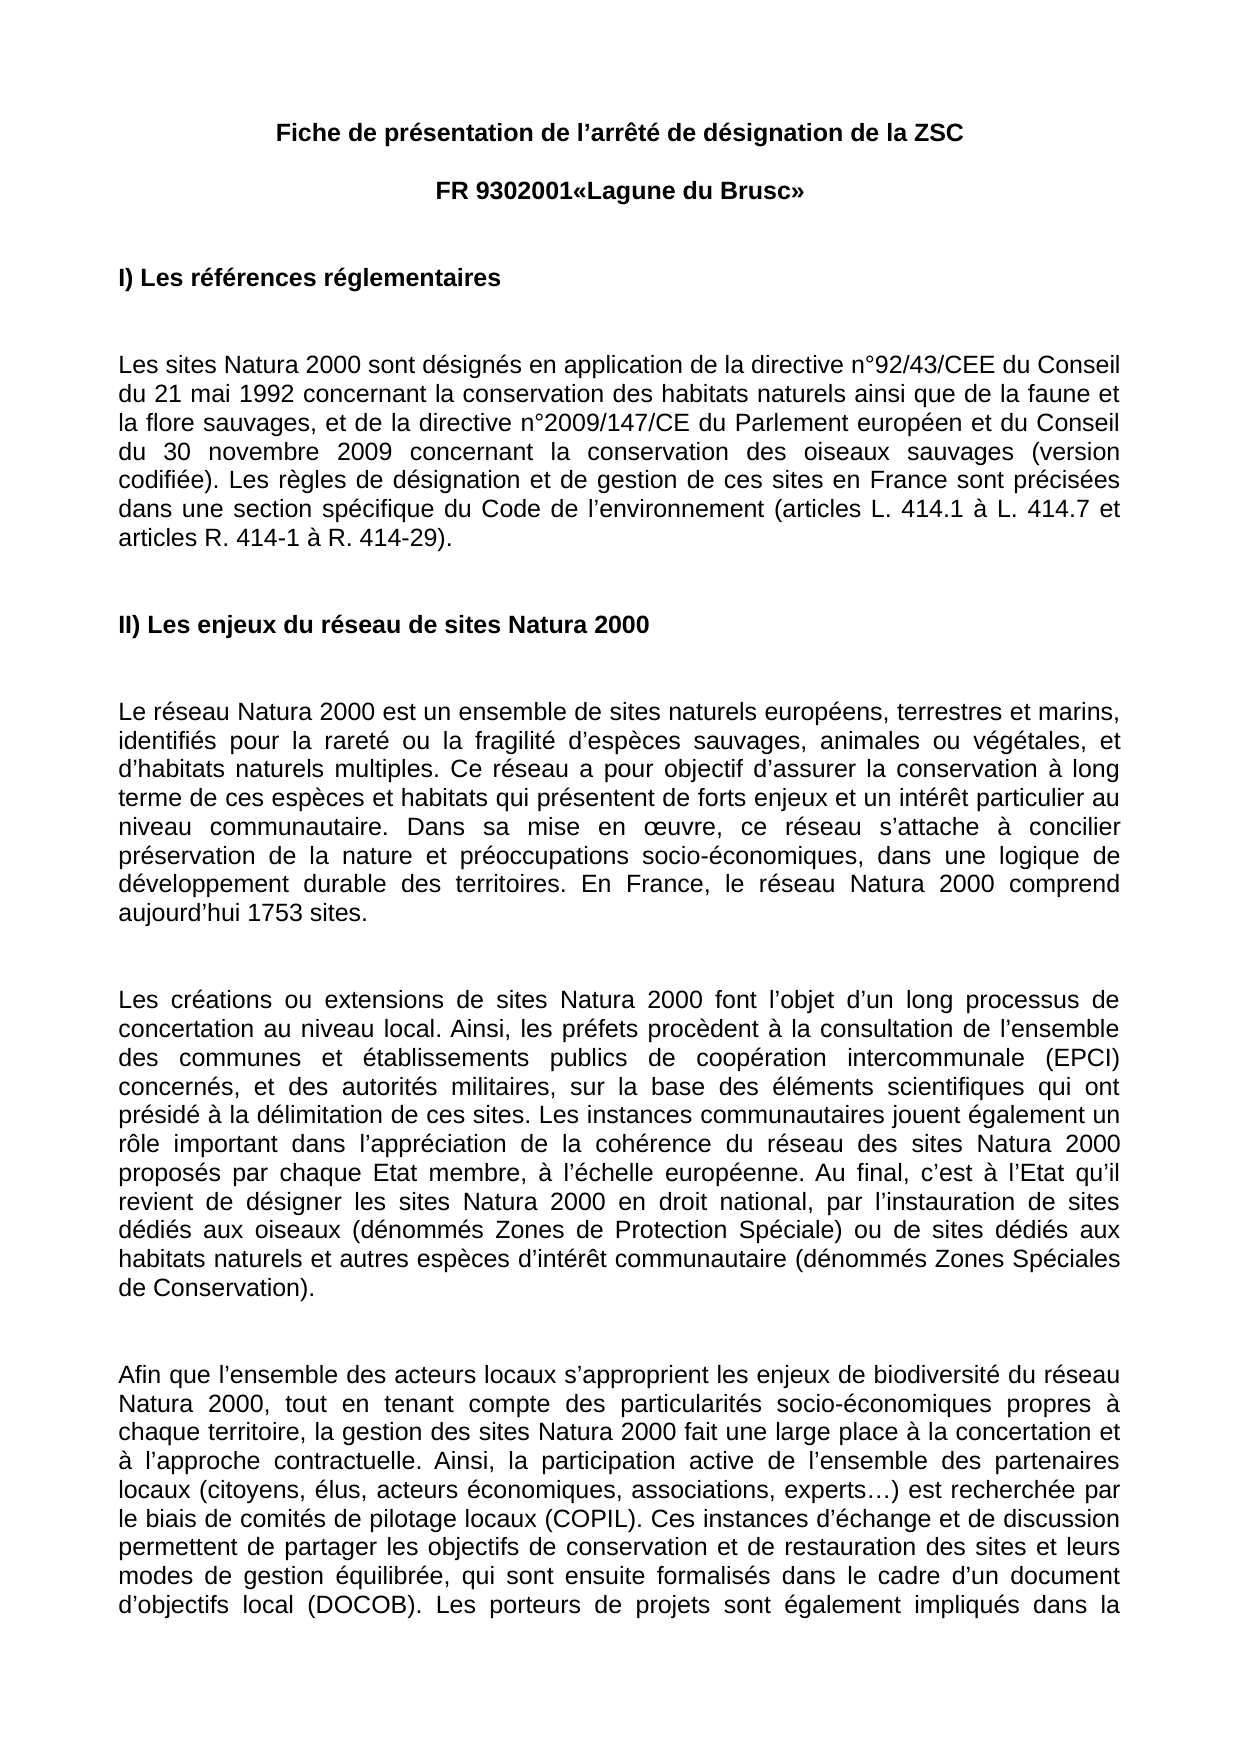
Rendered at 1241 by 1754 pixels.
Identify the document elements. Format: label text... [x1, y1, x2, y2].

text I) Les références réglementaires [118, 263, 1122, 292]
text Les créations ou extensions de sites Natura 2000 font l’objet d’un long processus de concertation au niveau local. Ainsi, les préfets procèdent à la consultation de l’ensemble des communes et établissements publics de coopération intercommunale (EPCI) concernés, et des autorités militaires, sur la base des éléments scientifiques qui ont présidé à la délimitation de ces sites. Les instances communautaires jouent également un rôle important dans l’appréciation de la cohérence du réseau des sites Natura 2000 proposés par chaque Etat membre, à l’échelle européenne. Au final, c’est à l’Etat qu’il revient de désigner les sites Natura 2000 en droit national, par l’instauration de sites dédiés aux oiseaux (dénommés Zones de Protection Spéciale) ou de sites dédiés aux habitats naturels et autres espèces d’intérêt communautaire (dénommés Zones Spéciales de Conservation). [118, 985, 1122, 1301]
text FR 9302001«Lagune du Brusc» [118, 176, 1122, 205]
text Le réseau Natura 2000 est un ensemble de sites naturels européens, terrestres et marins, identifiés pour la rareté ou la fragilité d’espèces sauvages, animales ou végétales, et d’habitats naturels multiples. Ce réseau a pour objectif d’assurer la conservation à long terme de ces espèces et habitats qui présentent de forts enjeux et un intérêt particulier au niveau communautaire. Dans sa mise en œuvre, ce réseau s’attache à concilier préservation de la nature et préoccupations socio-économiques, dans une logique de développement durable des territoires. En France, le réseau Natura 2000 comprend aujourd’hui 1753 sites. [118, 697, 1122, 927]
text Fiche de présentation de l’arrêté de désignation de la ZSC [118, 118, 1122, 147]
text Afin que l’ensemble des acteurs locaux s’approprient les enjeux de biodiversité du réseau Natura 2000, tout en tenant compte des particularités socio-économiques propres à chaque territoire, la gestion des sites Natura 2000 fait une large place à la concertation et à l’approche contractuelle. Ainsi, la participation active de l’ensemble des partenaires locaux (citoyens, élus, acteurs économiques, associations, experts…) est recherchée par le biais de comités de pilotage locaux (COPIL). Ces instances d’échange et de discussion permettent de partager les objectifs de conservation et de restauration des sites et leurs modes de gestion équilibrée, qui sont ensuite formalisés dans le cadre d’un document d’objectifs local (DOCOB). Les porteurs de projets sont également impliqués dans la [118, 1360, 1122, 1618]
text II) Les enjeux du réseau de sites Natura 2000 [118, 610, 1122, 638]
text Les sites Natura 2000 sont désignés en application de la directive n°92/43/CEE du Conseil du 21 mai 1992 concernant la conservation des habitats naturels ainsi que de la faune et la flore sauvages, et de la directive n°2009/147/CE du Parlement européen et du Conseil du 30 novembre 2009 concernant la conservation des oiseaux sauvages (version codifiée). Les règles de désignation et de gestion de ces sites en France sont précisées dans une section spécifique du Code de l’environnement (articles L. 414.1 à L. 414.7 et articles R. 414-1 à R. 414-29). [118, 350, 1122, 551]
